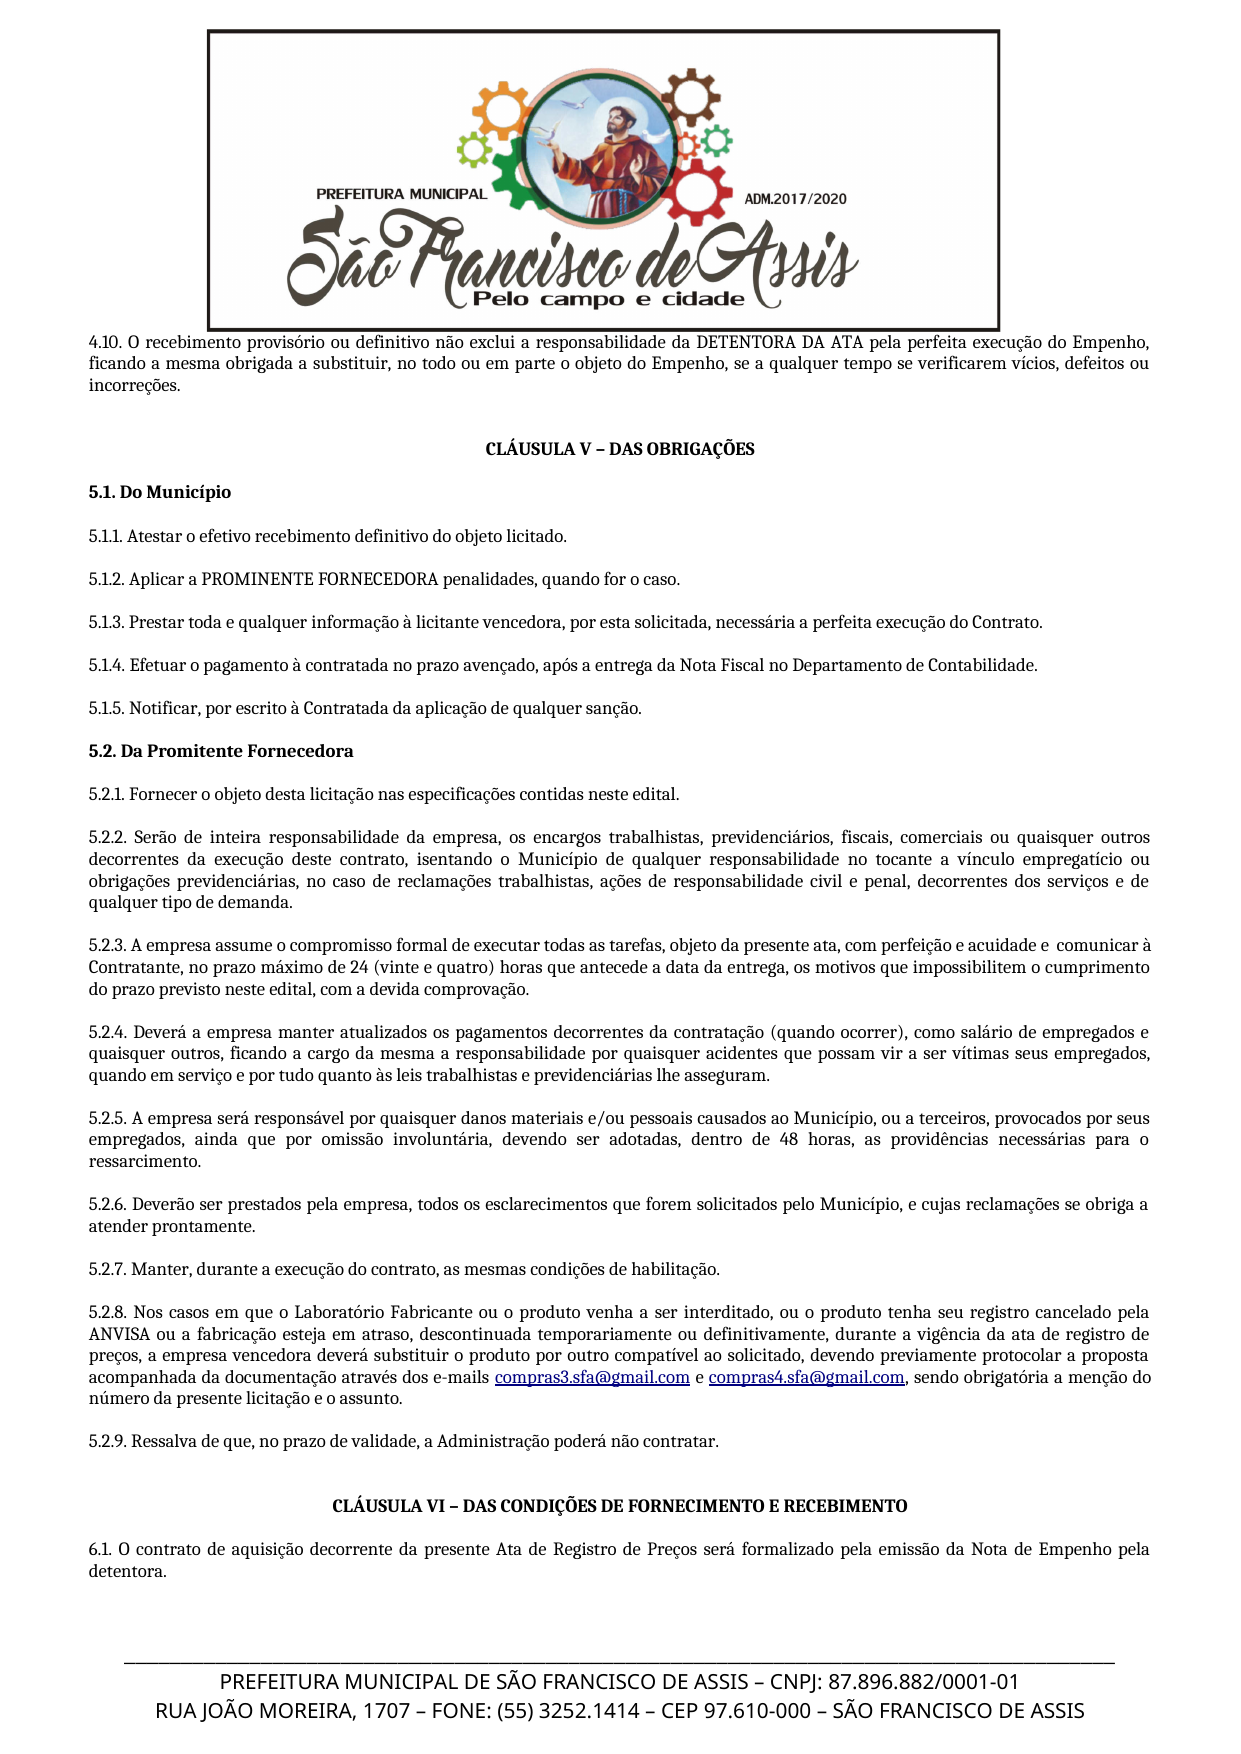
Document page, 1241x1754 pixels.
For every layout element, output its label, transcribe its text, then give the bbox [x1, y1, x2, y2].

text 5.1.1. Atestar o efetivo recebimento definitivo do objeto licitado. [89, 525, 1152, 547]
text 5.2.5. A empresa será responsável por quaisquer danos materiais e/ou pessoais causados ao Município, ou a terceiros, provocados por seus empregados, ainda que por omissão involuntária, devendo ser adotadas, dentro de 48 horas, as providências necessárias para o ressarcimento. [89, 1107, 1152, 1172]
text 5.2.7. Manter, durante a execução do contrato, as mesmas condições de habilitação. [89, 1258, 1152, 1280]
text 5.1. Do Município [89, 482, 1152, 504]
text 5.2.6. Deverão ser prestados pela empresa, todos os esclarecimentos que forem solicitados pelo Município, e cujas reclamações se obriga a atender prontamente. [89, 1194, 1152, 1237]
text 5.2.3. A empresa assume o compromisso formal de executar todas as tarefas, objeto da presente ata, com perfeição e acuidade e comunicar à Contratante, no prazo máximo de 24 (vinte e quatro) horas que antecede a data da entrega, os motivos que impossibilitem o cumprimento do prazo previsto neste edital, com a devida comprovação. [89, 935, 1152, 999]
text 5.2. Da Promitente Fornecedora [89, 741, 1152, 762]
text 5.2.1. Fornecer o objeto desta licitação nas especificações contidas neste edital. [89, 784, 1152, 806]
text 5.1.5. Notificar, por escrito à Contratada da aplicação de qualquer sanção. [89, 698, 1152, 719]
text 5.2.8. Nos casos em que o Laboratório Fabricante ou o produto venha a ser interditado, ou o produto tenha seu registro cancelado pela ANVISA ou a fabricação esteja em atraso, descontinuada temporariamente ou definitivamente, durante a vigência da ata de registro de preços, a empresa vencedora deverá substituir o produto por outro compatível ao solicitado, devendo previamente protocolar a proposta acompanhada da documentação através dos e-mails compras3.sfa@gmail.com e compras4.sfa@gmail.com, sendo obrigatória a menção do número da presente licitação e o assunto. [89, 1301, 1152, 1409]
text 5.1.2. Aplicar a PROMINENTE FORNECEDORA penalidades, quando for o caso. [89, 568, 1152, 590]
text 5.2.9. Ressalva de que, no prazo de validade, a Administração poderá não contratar. [89, 1431, 1152, 1452]
text 5.1.4. Efetuar o pagamento à contratada no prazo avençado, após a entrega da Nota Fiscal no Departamento de Contabilidade. [89, 654, 1152, 676]
text CLÁUSULA VI – DAS CONDIÇÕES DE FORNECIMENTO E RECEBIMENTO [89, 1496, 1152, 1517]
text 4.10. O recebimento provisório ou definitivo não exclui a responsabilidade da DETENTORA DA ATA pela perfeita execução do Empenho, ficando a mesma obrigada a substituir, no todo ou em parte o objeto do Empenho, se a qualquer tempo se verificarem vícios, defeitos ou incorreções. [89, 331, 1152, 396]
text 6.1. O contrato de aquisição decorrente da presente Ata de Registro de Preços será formalizado pela emissão da Nota de Empenho pela detentora. [89, 1539, 1152, 1582]
text 5.2.4. Deverá a empresa manter atualizados os pagamentos decorrentes da contratação (quando ocorrer), como salário de empregados e quaisquer outros, ficando a cargo da mesma a responsabilidade por quaisquer acidentes que possam vir a ser vítimas seus empregados, quando em serviço e por tudo quanto às leis trabalhistas e previdenciárias lhe asseguram. [89, 1021, 1152, 1086]
text 5.1.3. Prestar toda e qualquer informação à licitante vencedora, por esta solicitada, necessária a perfeita execução do Contrato. [89, 611, 1152, 633]
text CLÁUSULA V – DAS OBRIGAÇÕES [89, 439, 1152, 461]
text 5.2.2. Serão de inteira responsabilidade da empresa, os encargos trabalhistas, previdenciários, fiscais, comerciais ou quaisquer outros decorrentes da execução deste contrato, isentando o Município de qualquer responsabilidade no tocante a vínculo empregatício ou obrigações previdenciárias, no caso de reclamações trabalhistas, ações de responsabilidade civil e penal, decorrentes dos serviços e de qualquer tipo de demanda. [89, 827, 1152, 913]
